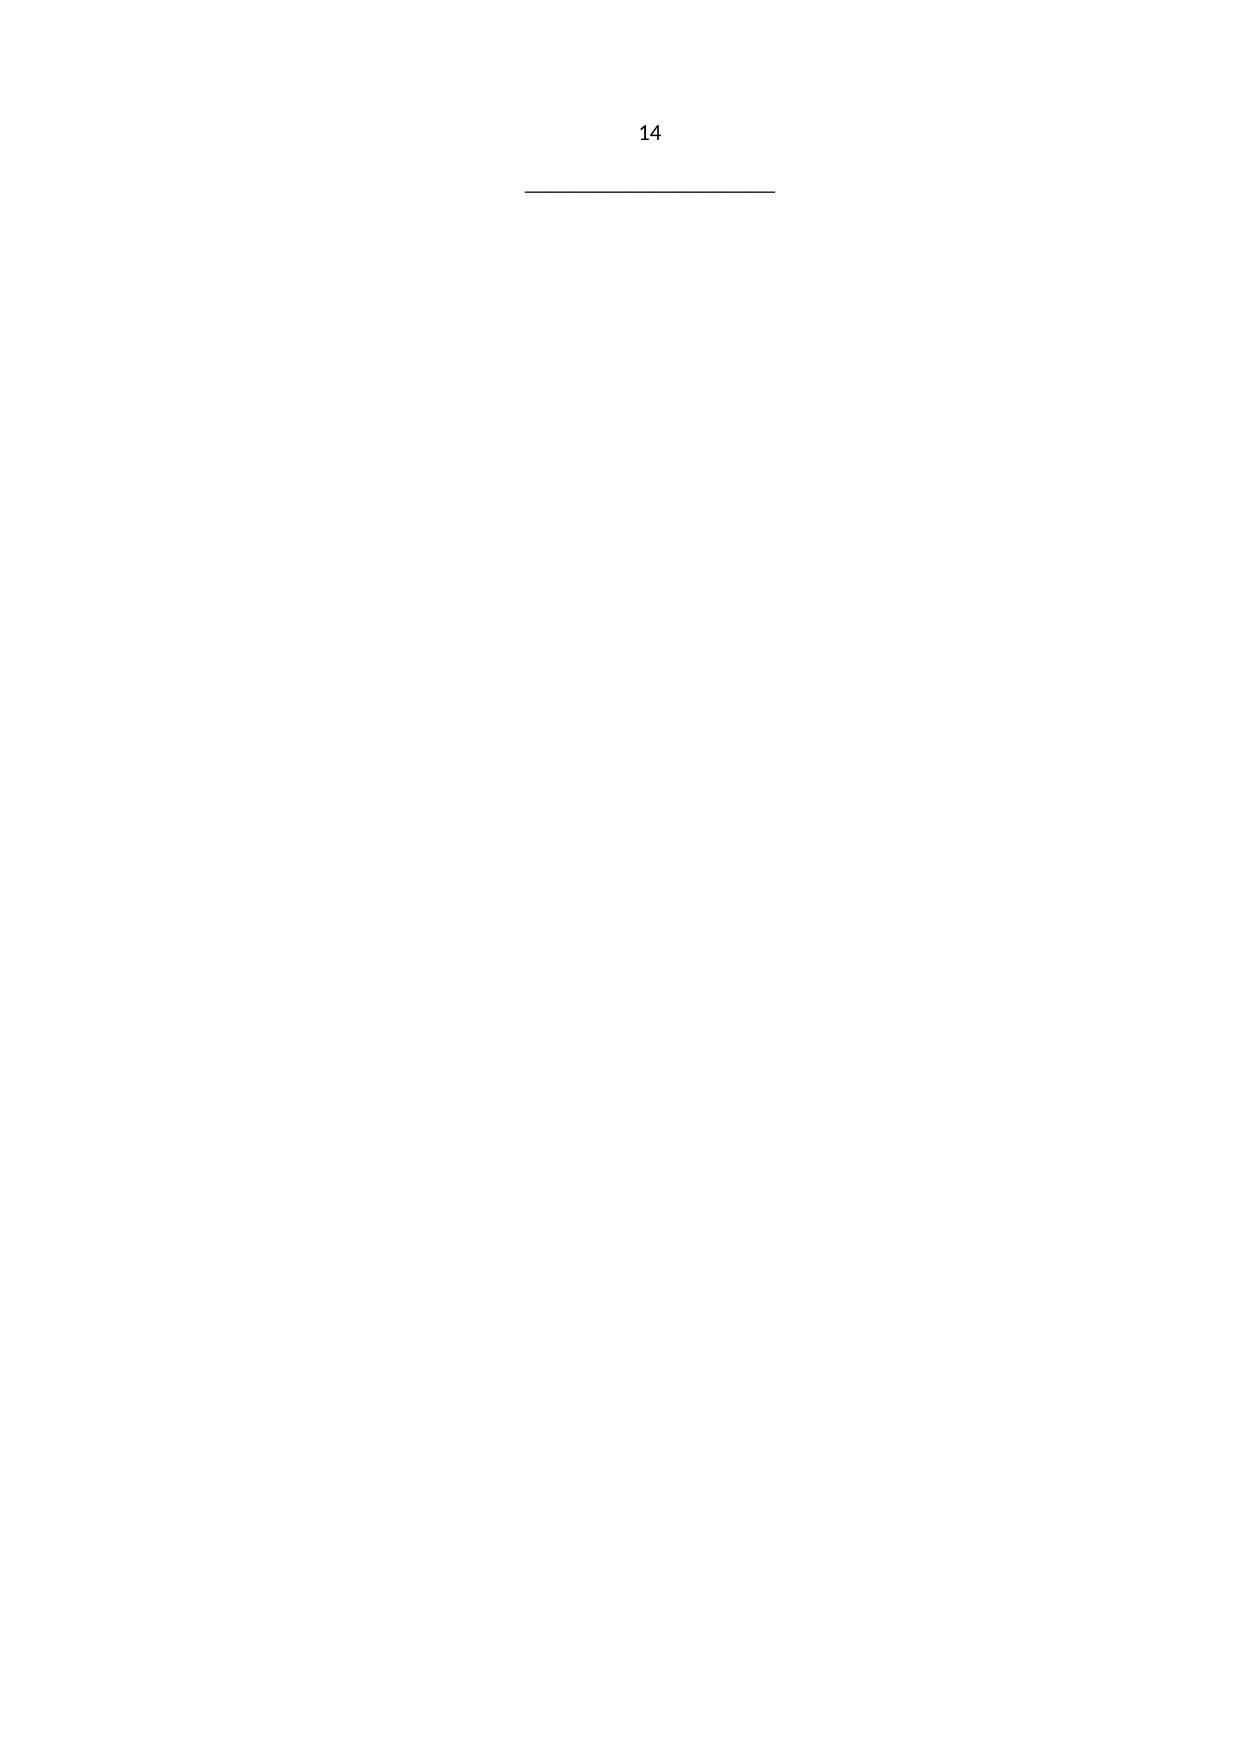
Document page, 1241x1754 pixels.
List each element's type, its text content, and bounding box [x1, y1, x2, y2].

text –––––––––––––––––––– [177, 175, 1122, 204]
